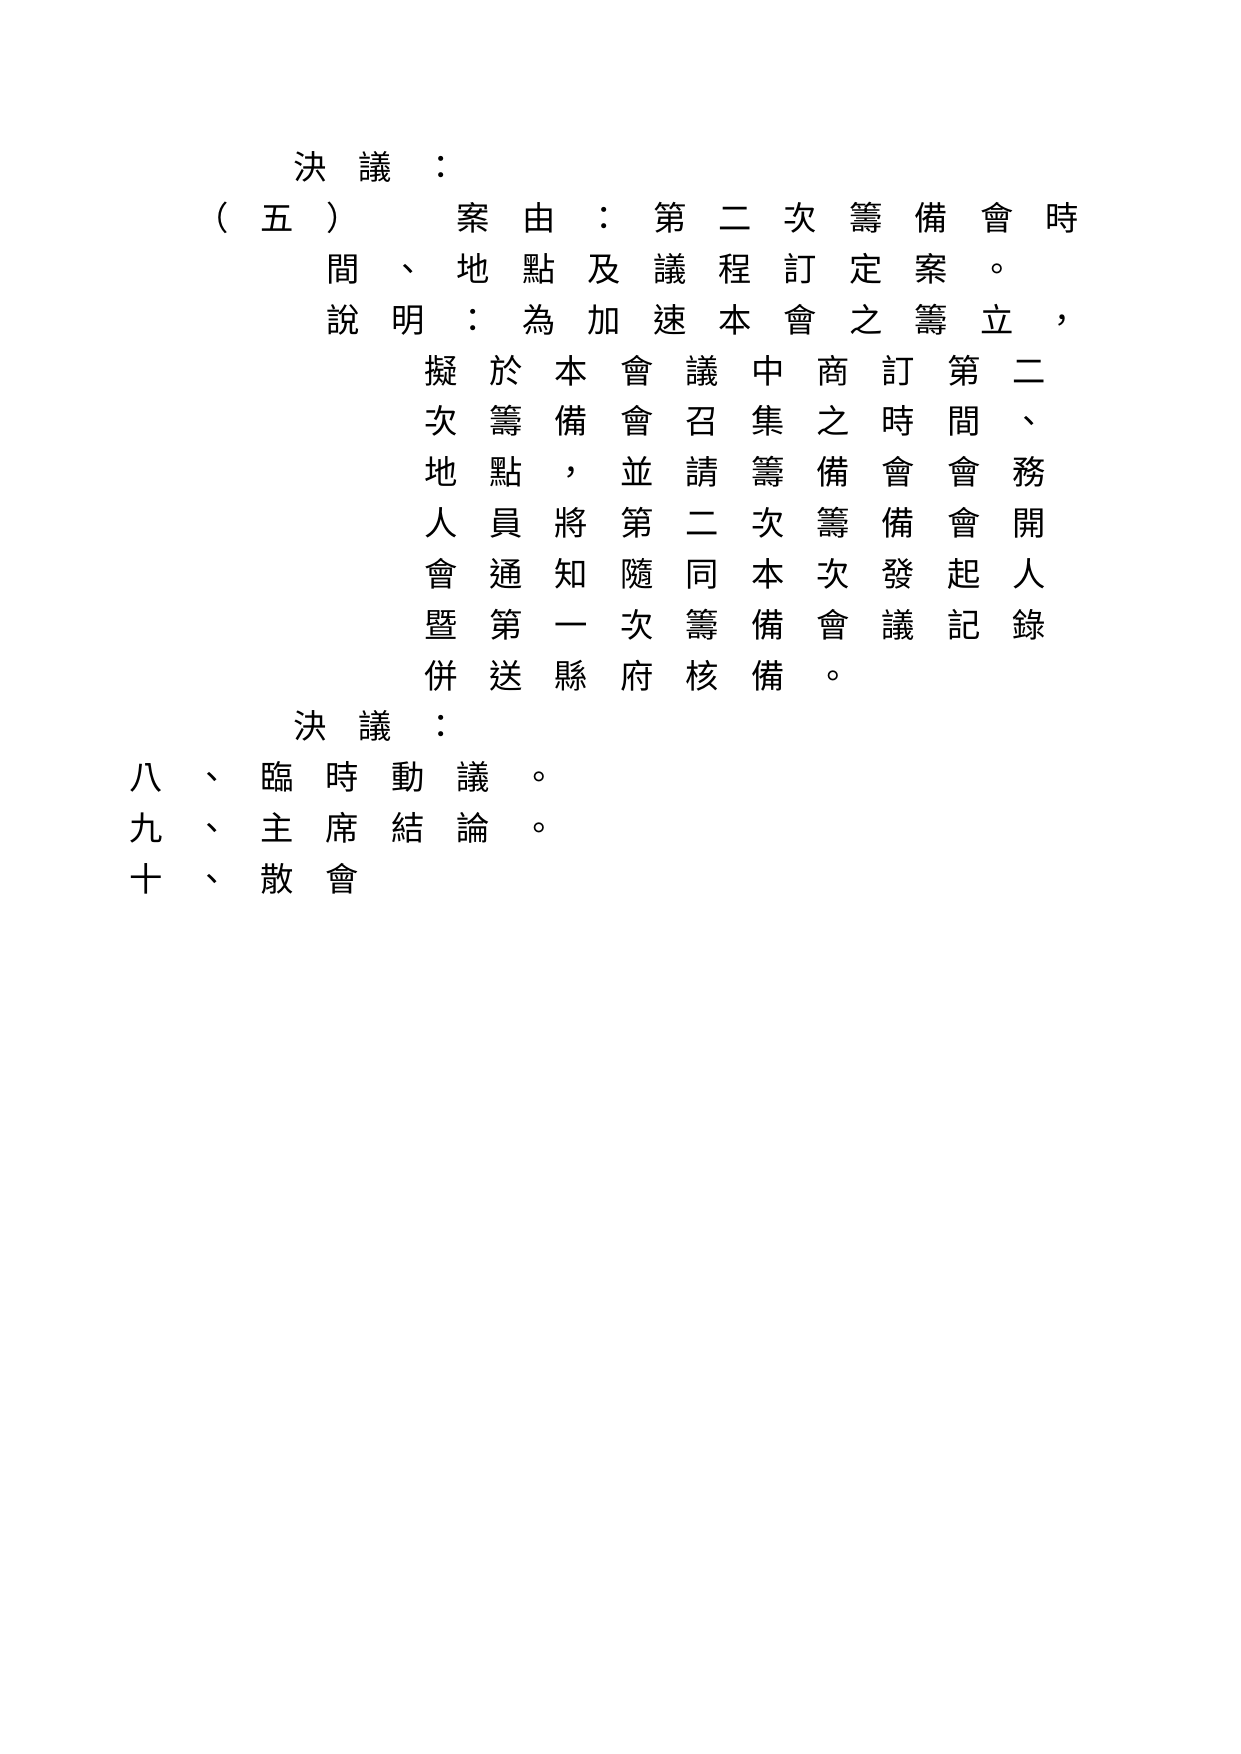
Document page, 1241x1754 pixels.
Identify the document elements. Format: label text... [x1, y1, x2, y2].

text 九、主席結論。 [129, 801, 1111, 852]
list 案由：第二次籌備會時間、地點及議程訂定案。 [195, 191, 1111, 292]
text 決議： [195, 140, 1111, 191]
text 說明：為加速本會之籌立，擬於本會議中商訂第二次籌備會召集之時間、地點，並請籌備會會務人員將第二次籌備會開會通知隨同本次發起人暨第一次籌備會議記錄併送縣府核備。 [293, 292, 1111, 699]
text 八、臨時動議。 [129, 750, 1111, 801]
text 十、散會 [129, 852, 1111, 902]
text 決議： [195, 699, 1111, 750]
